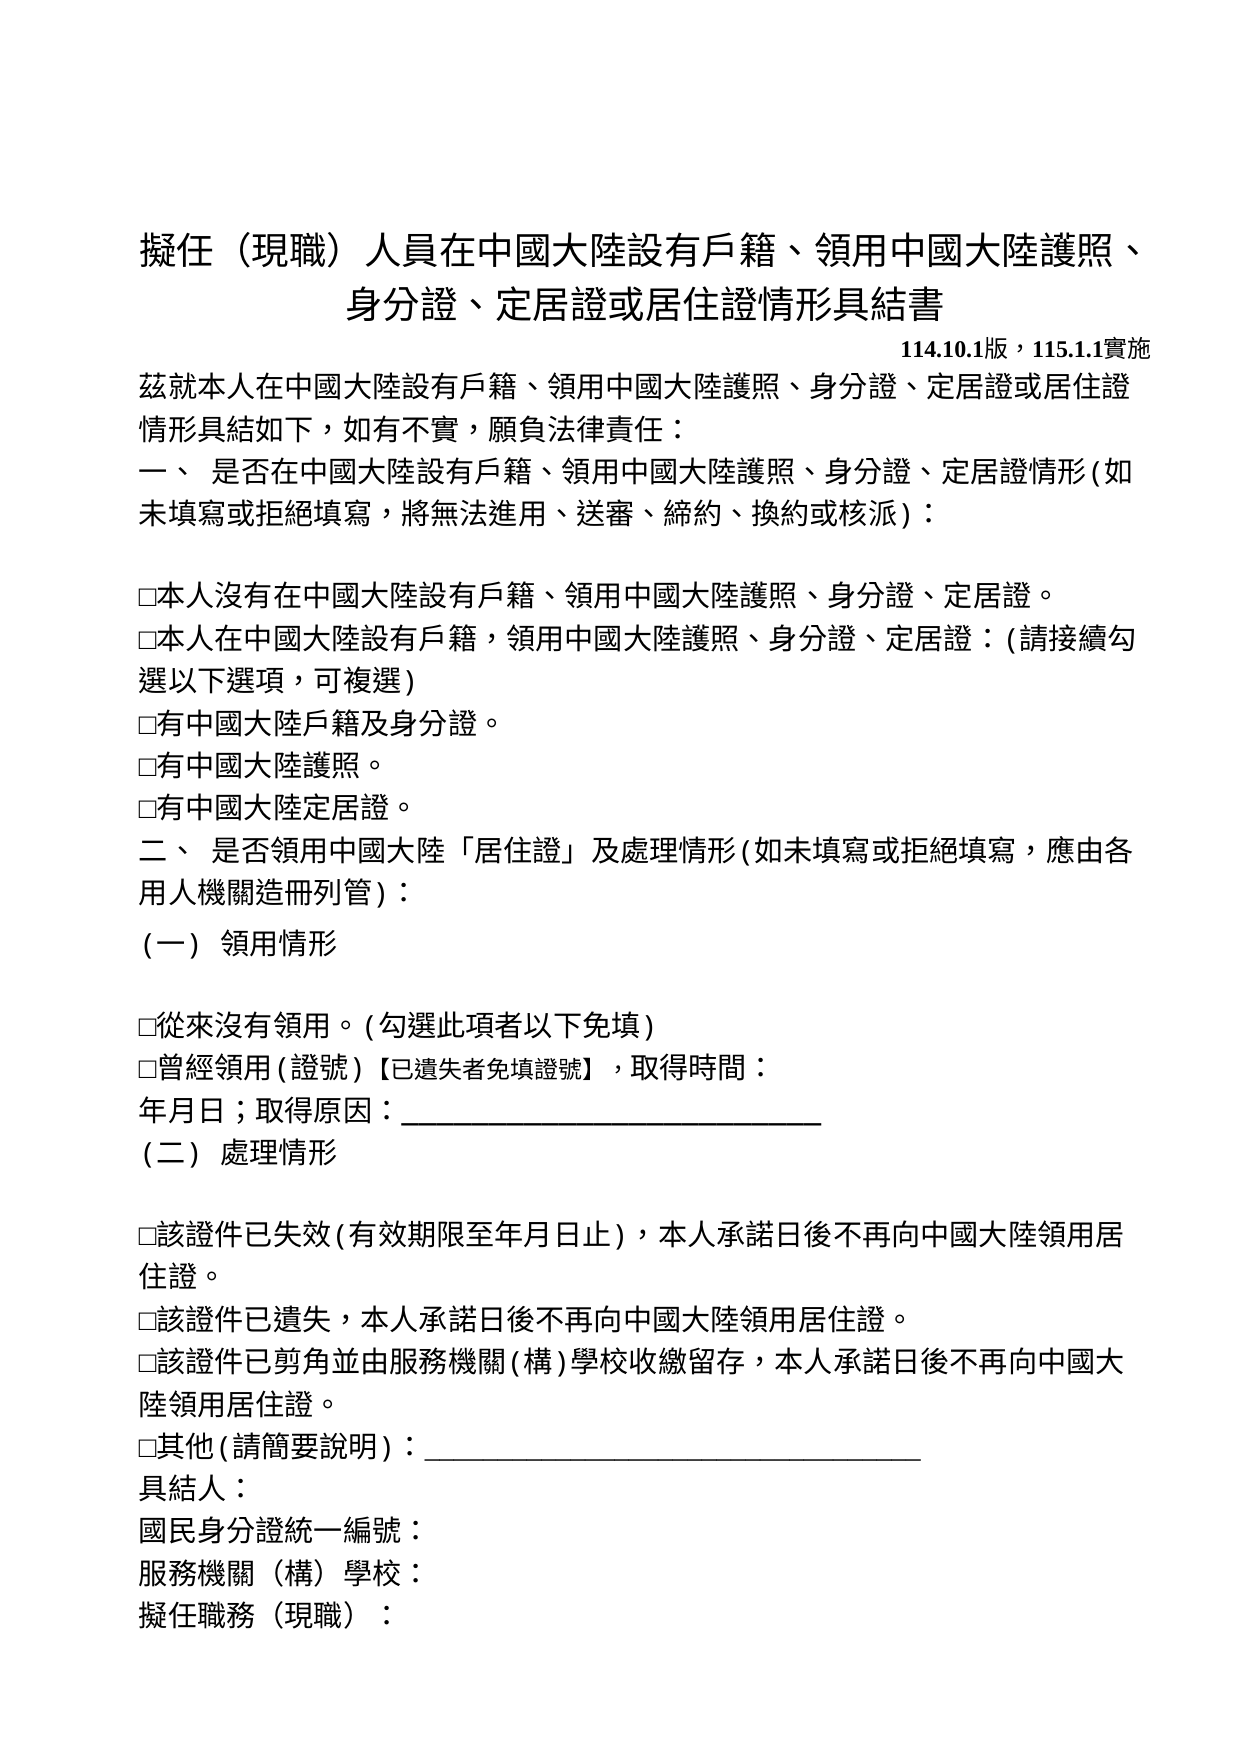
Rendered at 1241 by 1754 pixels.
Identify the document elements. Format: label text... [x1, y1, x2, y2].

text □該證件已遺失，本人承諾日後不再向中國大陸領用居住證。 [139, 1296, 1152, 1339]
text 擬任職務（現職）： [139, 1593, 1152, 1635]
text □本人沒有在中國大陸設有戶籍、領用中國大陸護照、身分證、定居證。 [139, 573, 1152, 615]
text (二) 處理情形 [139, 1129, 1152, 1172]
text □本人在中國大陸設有戶籍，領用中國大陸護照、身分證、定居證：(請接續勾選以下選項，可複選) [139, 615, 1152, 700]
text 二、 是否領用中國大陸「居住證」及處理情形(如未填寫或拒絕填寫，應由各用人機關造冊列管)： [139, 827, 1152, 912]
text 年月日；取得原因：________________________ [139, 1087, 1152, 1129]
text 茲就本人在中國大陸設有戶籍、領用中國大陸護照、身分證、定居證或居住證情形具結如下，如有不實，願負法律責任： [139, 364, 1152, 448]
text □曾經領用(證號)【已遺失者免填證號】，取得時間： [139, 1045, 1152, 1087]
text 擬任（現職）人員在中國大陸設有戶籍、領用中國大陸護照、身分證、定居證或居住證情形具結書 [139, 221, 1152, 329]
text 國民身分證統一編號： [139, 1508, 1152, 1550]
text 具結人： [139, 1466, 1152, 1508]
text □該證件已失效(有效期限至年月日止)，本人承諾日後不再向中國大陸領用居住證。 [139, 1212, 1152, 1296]
text □有中國大陸護照。 [139, 743, 1152, 785]
text (一) 領用情形 [139, 920, 1152, 963]
text □有中國大陸戶籍及身分證。 [139, 700, 1152, 743]
text □從來沒有領用。(勾選此項者以下免填) [139, 1002, 1152, 1045]
text □有中國大陸定居證。 [139, 785, 1152, 827]
text 一、 是否在中國大陸設有戶籍、領用中國大陸護照、身分證、定居證情形(如未填寫或拒絕填寫，將無法進用、送審、締約、換約或核派)： [139, 448, 1152, 533]
text □該證件已剪角並由服務機關(構)學校收繳留存，本人承諾日後不再向中國大陸領用居住證。 [139, 1339, 1152, 1423]
text □其他(請簡要說明)：__________________________________ [139, 1423, 1152, 1466]
text 服務機關（構）學校： [139, 1550, 1152, 1593]
text 114.10.1版，115.1.1實施 [139, 329, 1152, 364]
